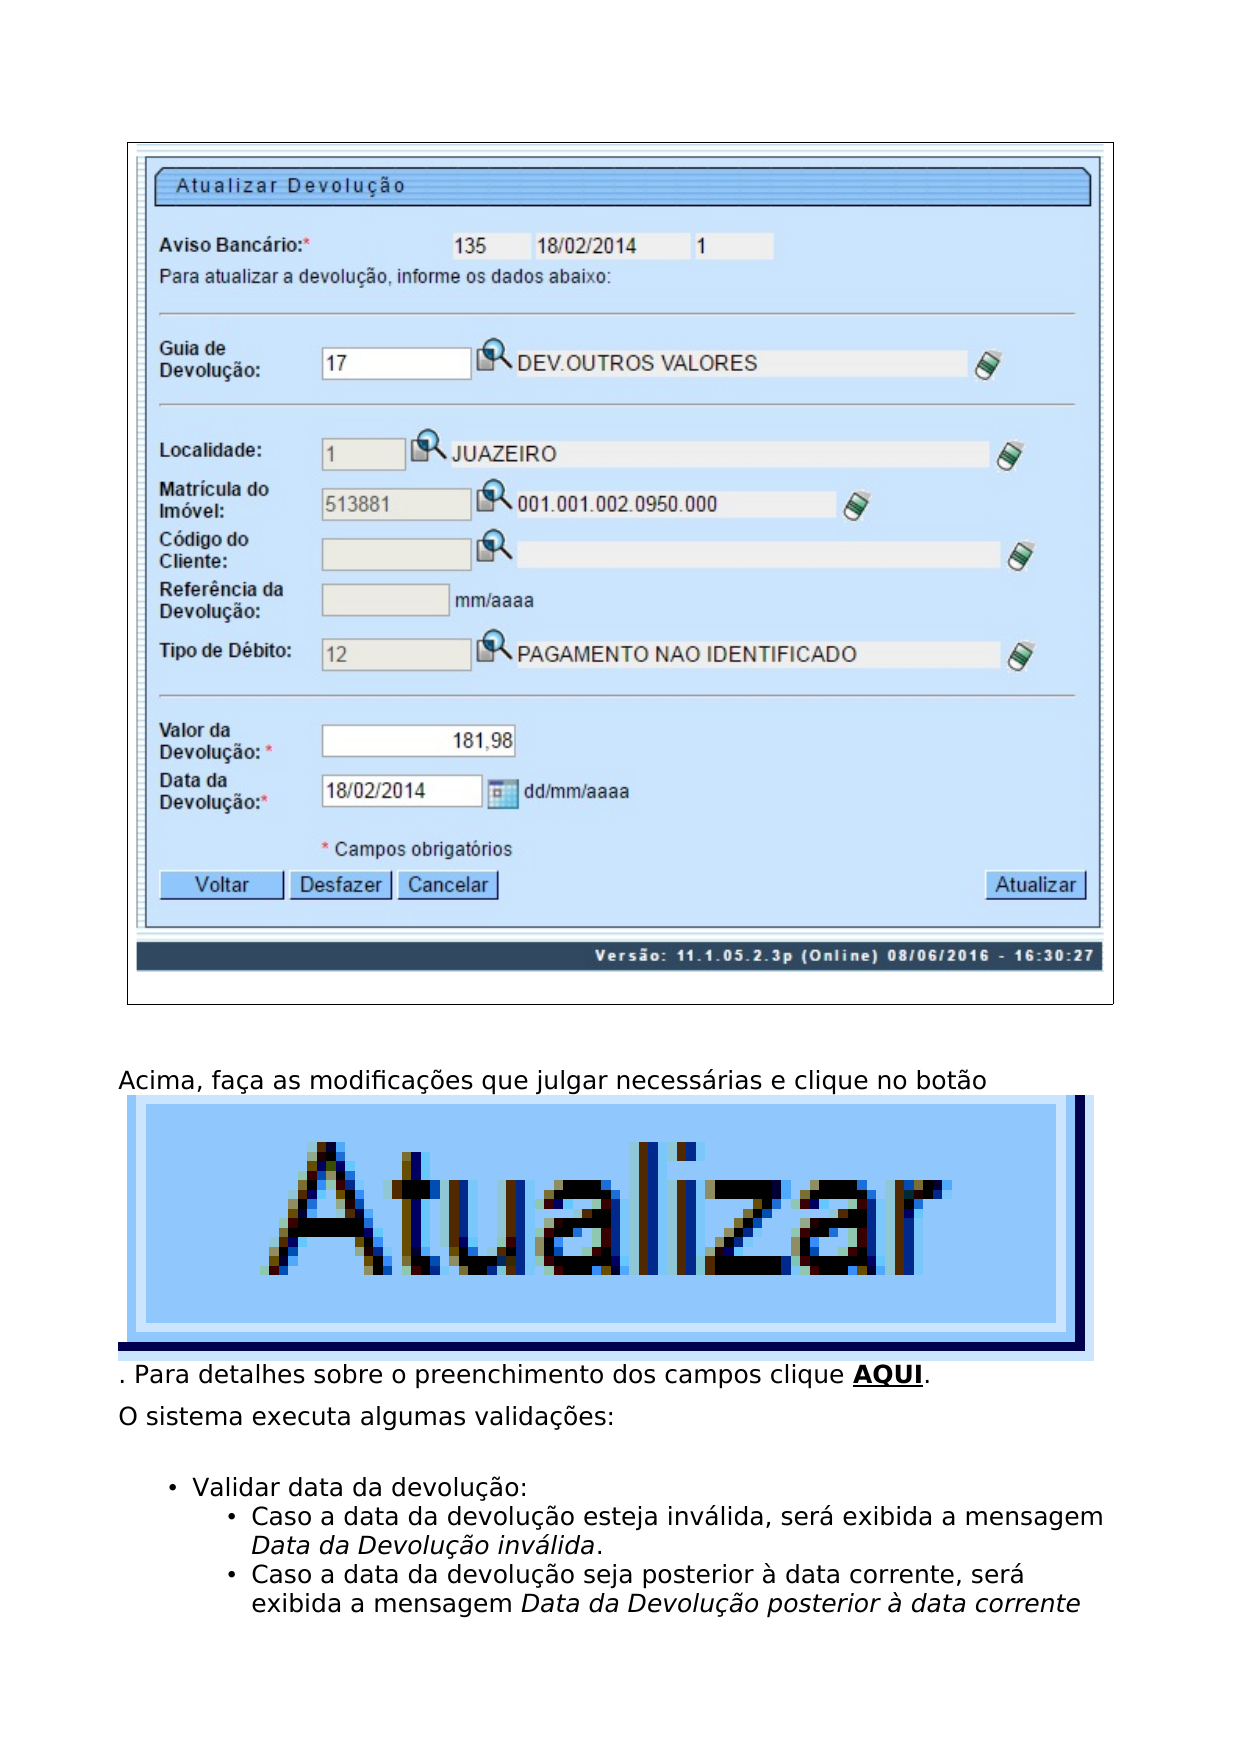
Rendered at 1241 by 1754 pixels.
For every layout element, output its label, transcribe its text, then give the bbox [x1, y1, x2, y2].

text Acima, faça as modificações que julgar necessárias e clique no botão [118, 1066, 1122, 1095]
picture [136, 144, 1104, 972]
list Caso a data da devolução seja posterior à data corrente, será exibida a mensagem Data da Devolução posterior à data corrente [236, 1561, 1122, 1619]
list Validar data da devolução: [177, 1473, 1122, 1502]
table_header [128, 143, 1113, 1003]
text O sistema executa algumas validações: [118, 1402, 1122, 1431]
list Caso a data da devolução esteja inválida, será exibida a mensagem Data da Devolução inválida. [236, 1502, 1122, 1561]
text . Para detalhes sobre o preenchimento dos campos clique AQUI. [118, 1361, 1122, 1389]
picture [118, 1095, 1123, 1361]
